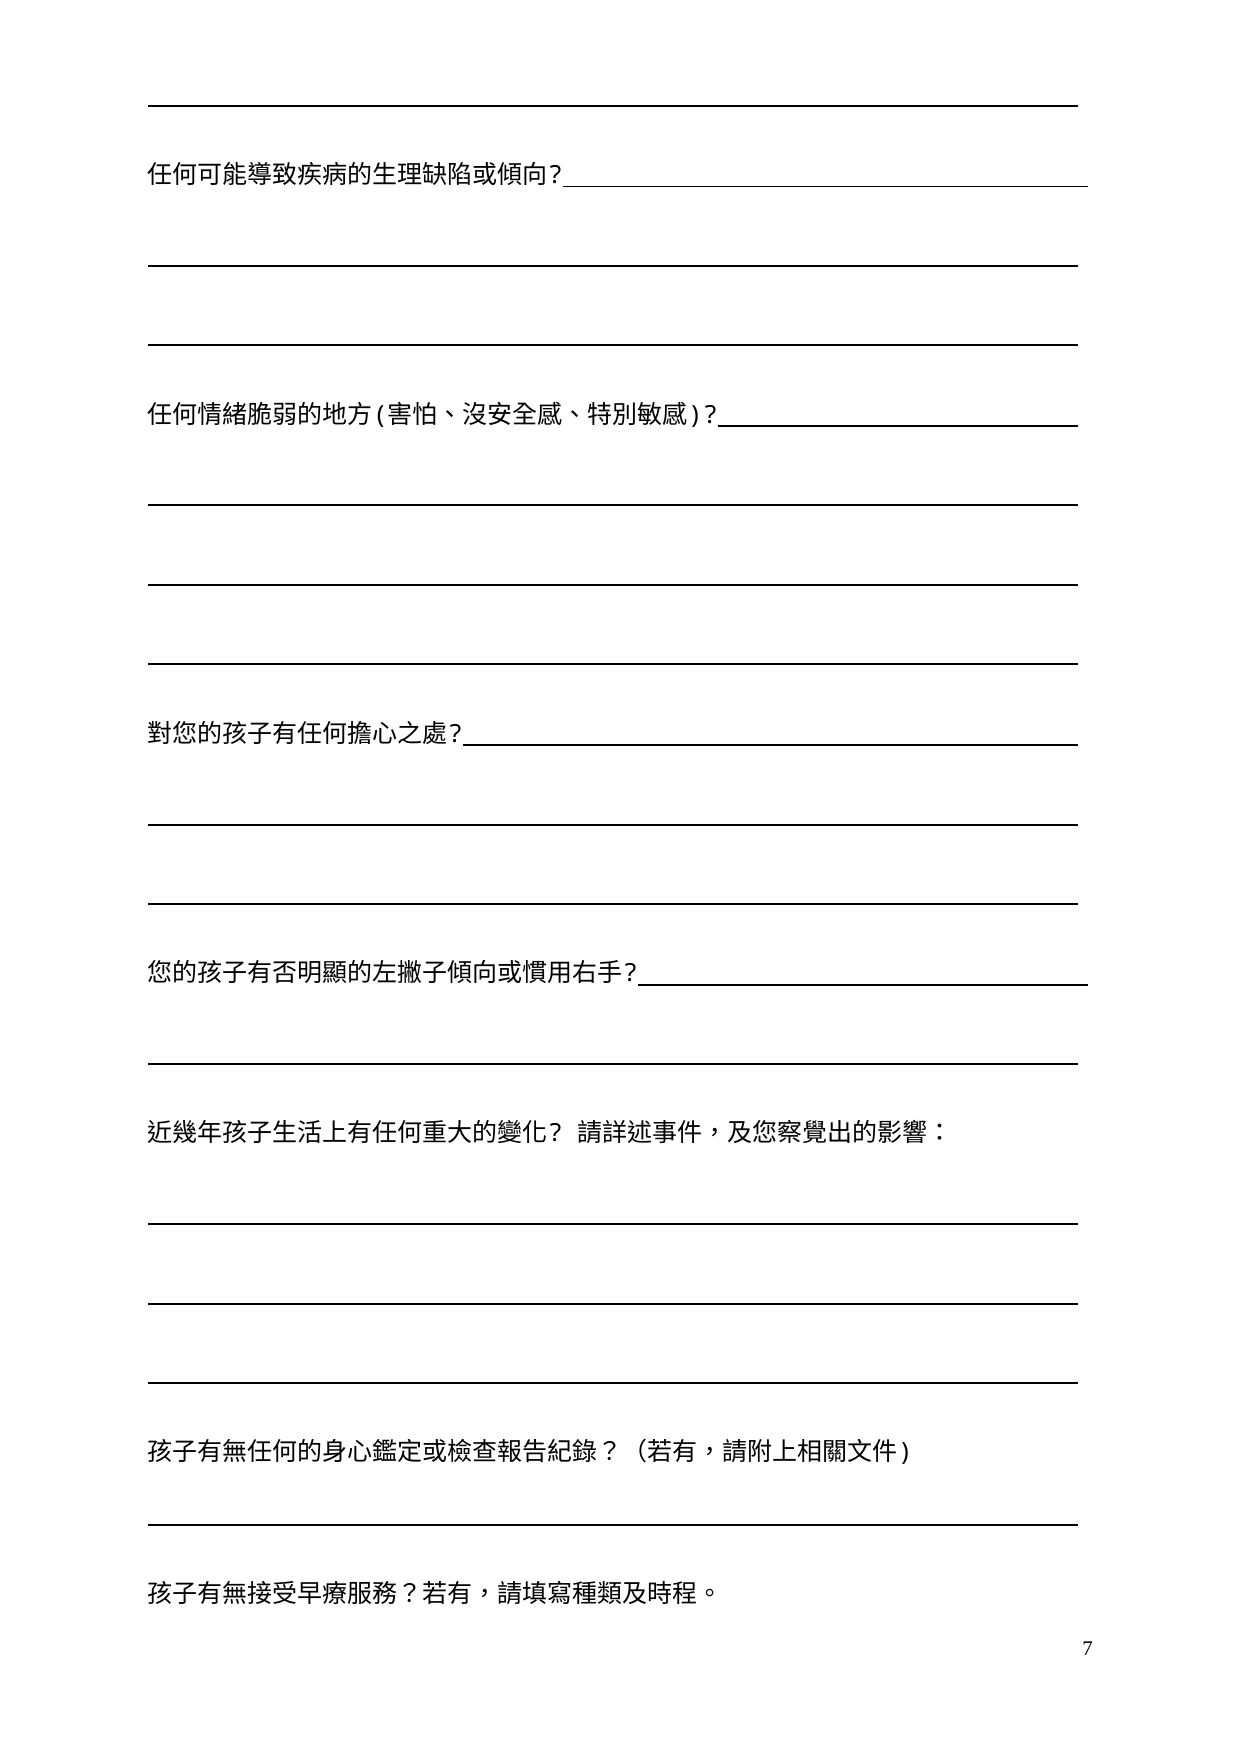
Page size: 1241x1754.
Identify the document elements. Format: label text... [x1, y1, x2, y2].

text 您的孩子有否明顯的左撇子傾向或慣用右手? [148, 929, 1092, 992]
text 對您的孩子有任何擔心之處? [148, 689, 1092, 752]
text 孩子有無接受早療服務？若有，請填寫種類及時程。 [148, 1550, 1092, 1613]
text 任何可能導致疾病的生理缺陷或傾向? [148, 131, 1092, 193]
text 近幾年孩子生活上有任何重大的變化? 請詳述事件，及您察覺出的影響： [148, 1089, 1092, 1152]
text 任何情緒脆弱的地方(害怕、沒安全感、特別敏感)? [148, 371, 1092, 433]
text 孩子有無任何的身心鑑定或檢查報告紀錄？（若有，請附上相關文件) [148, 1408, 1092, 1471]
